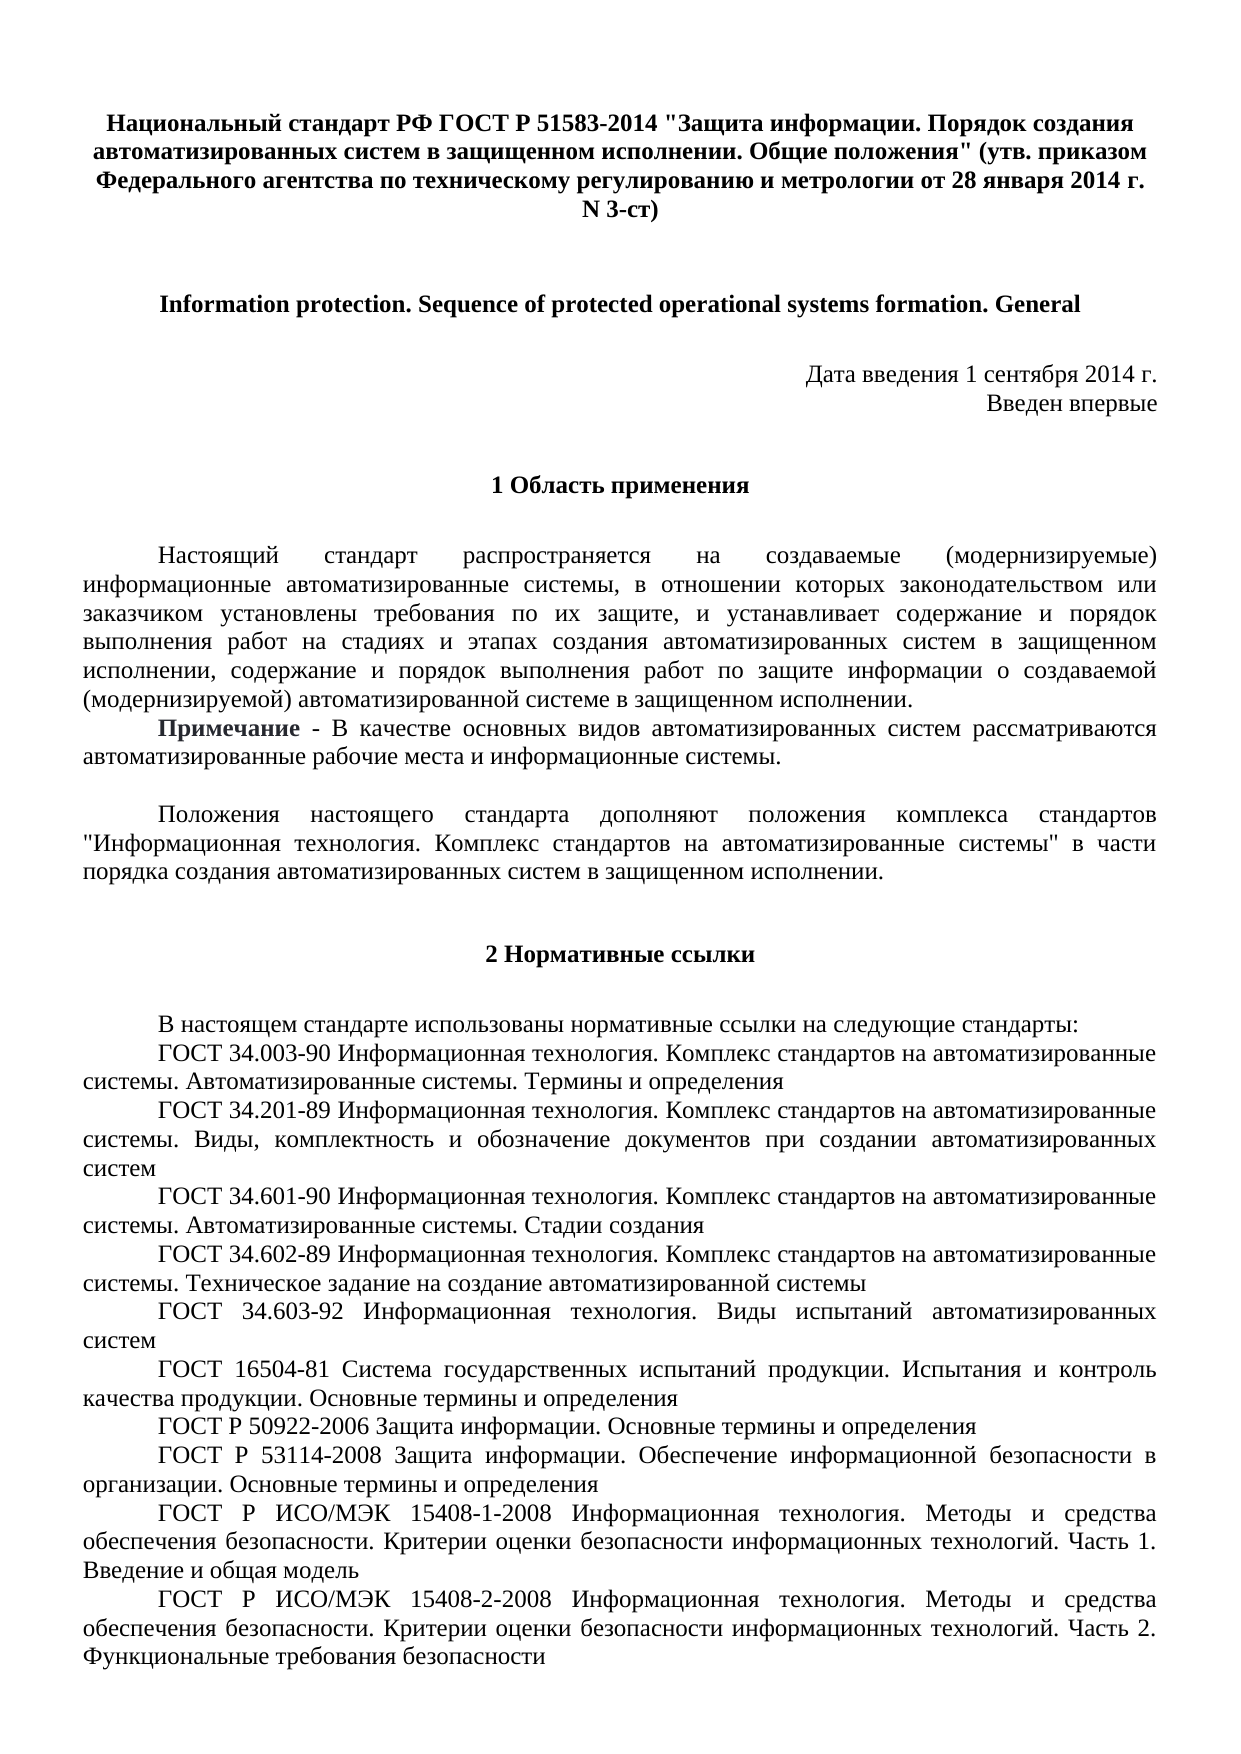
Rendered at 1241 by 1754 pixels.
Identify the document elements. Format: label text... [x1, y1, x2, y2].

text ГОСТ 34.603-92 Информационная технология. Виды испытаний автоматизированных систем [83, 1296, 1157, 1354]
text ГОСТ 34.601-90 Информационная технология. Комплекс стандартов на автоматизированные системы. Автоматизированные системы. Стадии создания [83, 1181, 1157, 1239]
text В настоящем стандарте использованы нормативные ссылки на следующие стандарты: [83, 1009, 1157, 1038]
text ГОСТ Р ИСО/МЭК 15408-2-2008 Информационная технология. Методы и средства обеспечения безопасности. Критерии оценки безопасности информационных технологий. Часть 2. Функциональные требования безопасности [83, 1584, 1157, 1670]
text Дата введения 1 сентября 2014 г. [83, 359, 1157, 388]
text Настоящий стандарт распространяется на создаваемые (модернизируемые) информационные автоматизированные системы, в отношении которых законодательством или заказчиком установлены требования по их защите, и устанавливает содержание и порядок выполнения работ на стадиях и этапах создания автоматизированных систем в защищенном исполнении, содержание и порядок выполнения работ по защите информации о создаваемой (модернизируемой) автоматизированной системе в защищенном исполнении. [83, 540, 1157, 713]
text Введен впервые [83, 388, 1157, 416]
text ГОСТ 16504-81 Система государственных испытаний продукции. Испытания и контроль качества продукции. Основные термины и определения [83, 1354, 1157, 1411]
text ГОСТ Р ИСО/МЭК 15408-1-2008 Информационная технология. Методы и средства обеспечения безопасности. Критерии оценки безопасности информационных технологий. Часть 1. Введение и общая модель [83, 1498, 1157, 1584]
text ГОСТ 34.602-89 Информационная технология. Комплекс стандартов на автоматизированные системы. Техническое задание на создание автоматизированной системы [83, 1239, 1157, 1296]
subtitle Национальный стандарт РФ ГОСТ Р 51583-2014 "Защита информации. Порядок создания автоматизированных систем в защищенном исполнении. Общие положения" (утв. приказом Федерального агентства по техническому регулированию и метрологии от 28 января 2014 г. N 3-ст) [83, 108, 1157, 223]
text ГОСТ 34.003-90 Информационная технология. Комплекс стандартов на автоматизированные системы. Автоматизированные системы. Термины и определения [83, 1038, 1157, 1095]
subtitle 2 Нормативные ссылки [83, 939, 1157, 968]
text ГОСТ Р 50922-2006 Защита информации. Основные термины и определения [83, 1411, 1157, 1440]
text ГОСТ Р 53114-2008 Защита информации. Обеспечение информационной безопасности в организации. Основные термины и определения [83, 1440, 1157, 1498]
subtitle Information protection. Sequence of protected operational systems formation. General [83, 289, 1157, 318]
subtitle 1 Область применения [83, 470, 1157, 499]
text Примечание - В качестве основных видов автоматизированных систем рассматриваются автоматизированные рабочие места и информационные системы. [83, 713, 1157, 770]
text ГОСТ 34.201-89 Информационная технология. Комплекс стандартов на автоматизированные системы. Виды, комплектность и обозначение документов при создании автоматизированных систем [83, 1095, 1157, 1181]
text Положения настоящего стандарта дополняют положения комплекса стандартов "Информационная технология. Комплекс стандартов на автоматизированные системы" в части порядка создания автоматизированных систем в защищенном исполнении. [83, 799, 1157, 885]
